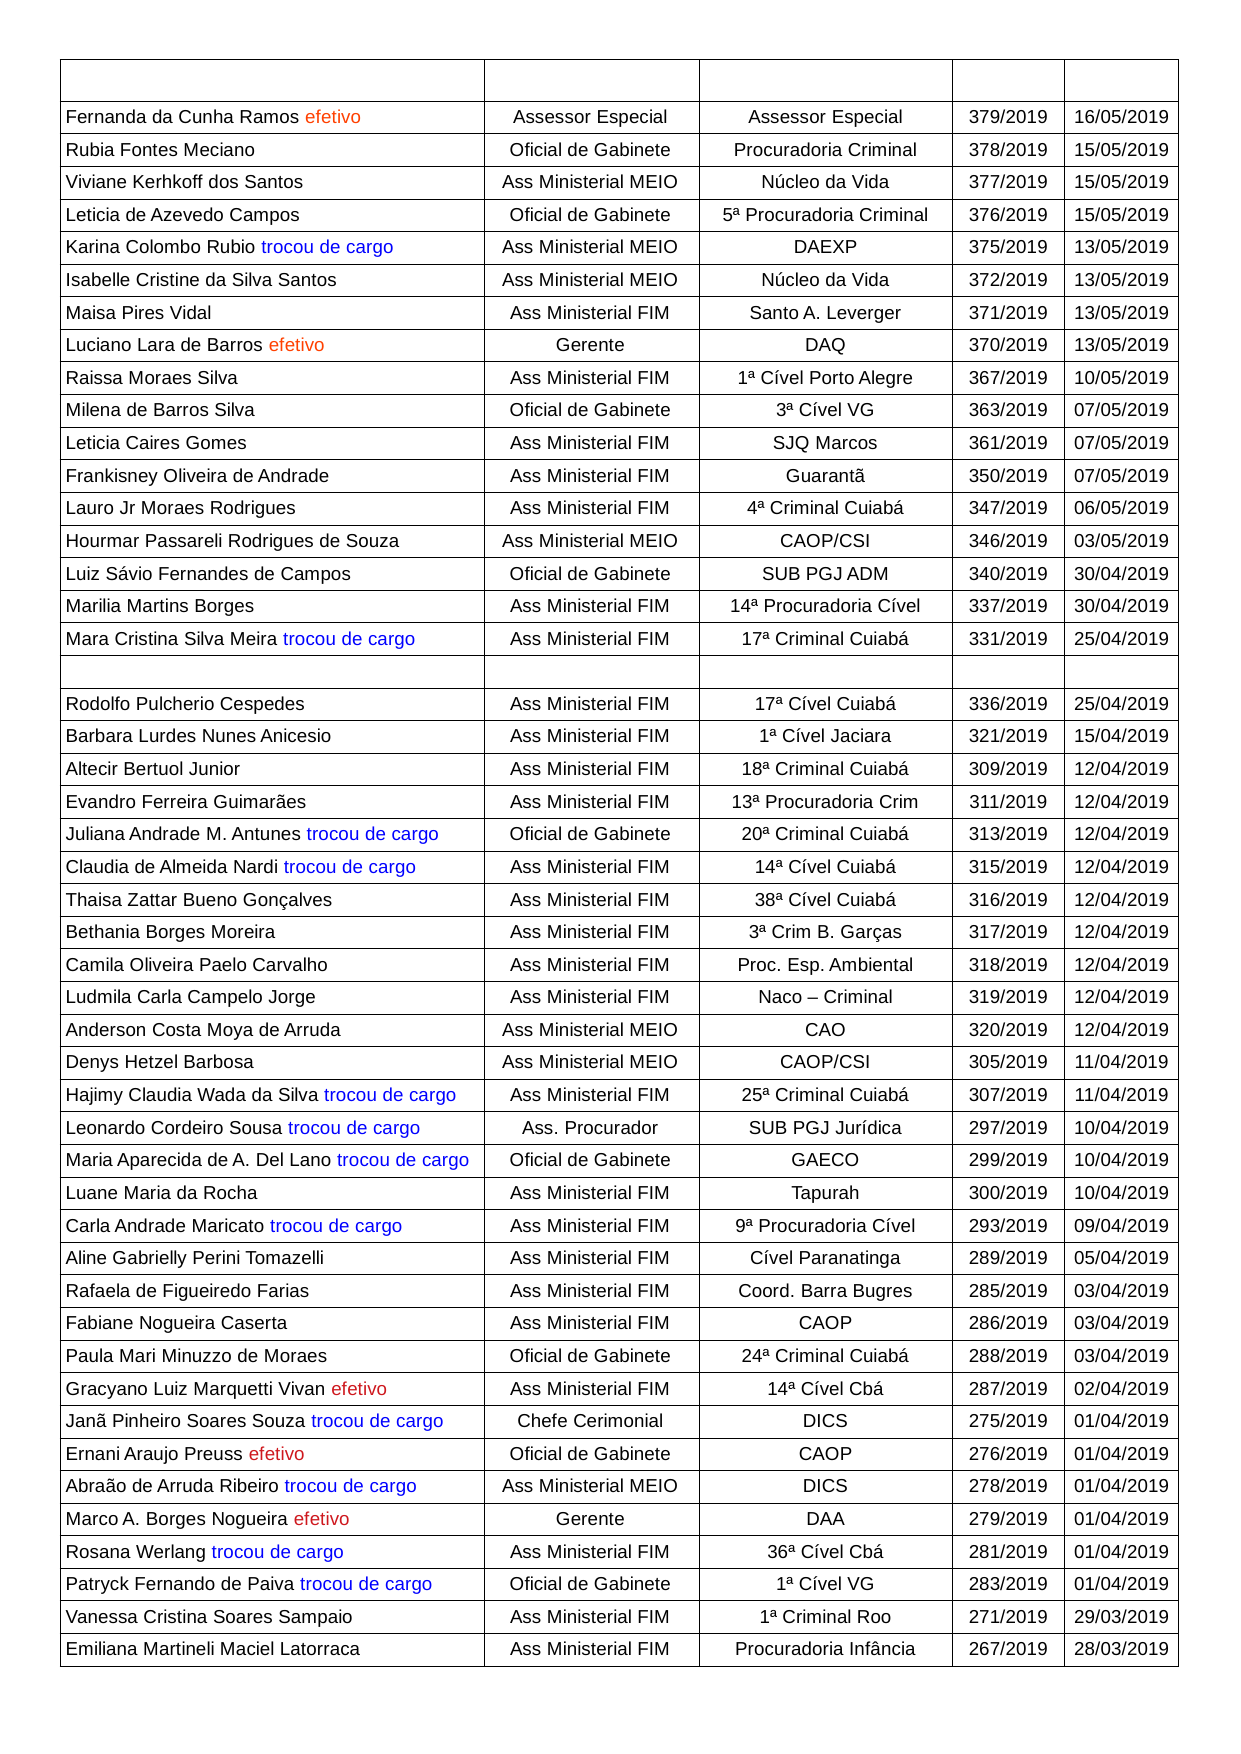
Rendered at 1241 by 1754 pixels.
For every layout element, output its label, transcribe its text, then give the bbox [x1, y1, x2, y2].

table_cell Thaisa Zattar Bueno Gonçalves [61, 884, 484, 916]
table_cell 378/2019 [953, 134, 1064, 166]
table_cell 377/2019 [953, 167, 1064, 198]
table_cell Tapurah [700, 1178, 952, 1209]
table_cell 293/2019 [953, 1210, 1064, 1242]
table_cell Assessor Especial [700, 102, 952, 133]
table_cell 12/04/2019 [1065, 786, 1178, 818]
table_cell Ass Ministerial FIM [485, 1308, 699, 1339]
table_cell 01/04/2019 [1065, 1406, 1178, 1437]
table_cell Procuradoria Criminal [700, 134, 952, 166]
table_cell DAQ [700, 330, 952, 361]
table_header [953, 60, 1064, 101]
table_cell 276/2019 [953, 1439, 1064, 1470]
table_cell Vanessa Cristina Soares Sampaio [61, 1601, 484, 1633]
table_cell 281/2019 [953, 1536, 1064, 1568]
table_cell 375/2019 [953, 232, 1064, 264]
table_cell Ass Ministerial FIM [485, 852, 699, 883]
table_cell Ass Ministerial MEIO [485, 167, 699, 198]
table_cell Ass Ministerial FIM [485, 754, 699, 785]
table_cell Leticia de Azevedo Campos [61, 200, 484, 231]
table_cell SUB PGJ Jurídica [700, 1112, 952, 1144]
table_cell 28/03/2019 [1065, 1634, 1178, 1666]
table_cell 03/04/2019 [1065, 1341, 1178, 1372]
table_cell 288/2019 [953, 1341, 1064, 1372]
table_cell [1065, 656, 1178, 687]
table_cell Karina Colombo Rubio trocou de cargo [61, 232, 484, 264]
table_cell Ass Ministerial FIM [485, 1210, 699, 1242]
table_cell 14ª Cível Cuiabá [700, 852, 952, 883]
table_cell 361/2019 [953, 428, 1064, 459]
table_cell Fabiane Nogueira Caserta [61, 1308, 484, 1339]
table_cell 12/04/2019 [1065, 852, 1178, 883]
table_cell SJQ Marcos [700, 428, 952, 459]
table_cell Aline Gabrielly Perini Tomazelli [61, 1243, 484, 1274]
table_cell Ass. Procurador [485, 1112, 699, 1144]
table_cell 29/03/2019 [1065, 1601, 1178, 1633]
table_cell Claudia de Almeida Nardi trocou de cargo [61, 852, 484, 883]
table_cell Rubia Fontes Meciano [61, 134, 484, 166]
table_cell CAOP/CSI [700, 1047, 952, 1079]
table_cell 07/05/2019 [1065, 460, 1178, 492]
table_cell GAECO [700, 1145, 952, 1177]
table_cell Leonardo Cordeiro Sousa trocou de cargo [61, 1112, 484, 1144]
table_cell Oficial de Gabinete [485, 819, 699, 851]
table_cell Janã Pinheiro Soares Souza trocou de cargo [61, 1406, 484, 1437]
table_cell 321/2019 [953, 721, 1064, 753]
table_cell CAO [700, 1015, 952, 1046]
table_cell Ass Ministerial MEIO [485, 1015, 699, 1046]
table_cell Ass Ministerial FIM [485, 721, 699, 753]
table_cell 25/04/2019 [1065, 623, 1178, 655]
table_cell 12/04/2019 [1065, 1015, 1178, 1046]
table_cell DAA [700, 1504, 952, 1535]
table_cell Maisa Pires Vidal [61, 297, 484, 329]
table_cell 367/2019 [953, 362, 1064, 394]
table_cell Coord. Barra Bugres [700, 1275, 952, 1307]
table_cell 15/04/2019 [1065, 721, 1178, 753]
table_cell Oficial de Gabinete [485, 134, 699, 166]
table_cell DICS [700, 1406, 952, 1437]
table_cell CAOP [700, 1308, 952, 1339]
table_cell Luiz Sávio Fernandes de Campos [61, 558, 484, 590]
table_cell 370/2019 [953, 330, 1064, 361]
table_cell 376/2019 [953, 200, 1064, 231]
table_cell Ass Ministerial FIM [485, 1536, 699, 1568]
table_cell Ass Ministerial FIM [485, 917, 699, 948]
table_cell Oficial de Gabinete [485, 200, 699, 231]
table_cell Oficial de Gabinete [485, 1569, 699, 1600]
table_cell Ass Ministerial FIM [485, 1634, 699, 1666]
table_cell 289/2019 [953, 1243, 1064, 1274]
table_cell Abraão de Arruda Ribeiro trocou de cargo [61, 1471, 484, 1503]
table_cell Marilia Martins Borges [61, 591, 484, 622]
table_cell Viviane Kerhkoff dos Santos [61, 167, 484, 198]
table_cell 317/2019 [953, 917, 1064, 948]
table_cell [700, 656, 952, 687]
table_header [700, 60, 952, 101]
table_cell CAOP/CSI [700, 526, 952, 557]
table_cell 03/04/2019 [1065, 1308, 1178, 1339]
table_cell 12/04/2019 [1065, 884, 1178, 916]
table_cell 267/2019 [953, 1634, 1064, 1666]
table_cell 14ª Cível Cbá [700, 1373, 952, 1405]
table_cell 346/2019 [953, 526, 1064, 557]
table_cell Patryck Fernando de Paiva trocou de cargo [61, 1569, 484, 1600]
table_cell 279/2019 [953, 1504, 1064, 1535]
table_cell Altecir Bertuol Junior [61, 754, 484, 785]
table_cell 06/05/2019 [1065, 493, 1178, 524]
table_cell 38ª Cível Cuiabá [700, 884, 952, 916]
table_cell Núcleo da Vida [700, 167, 952, 198]
table_cell 03/04/2019 [1065, 1275, 1178, 1307]
table_cell Luane Maria da Rocha [61, 1178, 484, 1209]
table_cell 14ª Procuradoria Cível [700, 591, 952, 622]
table_cell 01/04/2019 [1065, 1536, 1178, 1568]
table_cell 1ª Criminal Roo [700, 1601, 952, 1633]
table_cell Lauro Jr Moraes Rodrigues [61, 493, 484, 524]
table_cell 271/2019 [953, 1601, 1064, 1633]
table_cell Luciano Lara de Barros efetivo [61, 330, 484, 361]
table_cell Emiliana Martineli Maciel Latorraca [61, 1634, 484, 1666]
table_cell Gerente [485, 1504, 699, 1535]
table_cell Guarantã [700, 460, 952, 492]
table_cell 3ª Crim B. Garças [700, 917, 952, 948]
table_cell 01/04/2019 [1065, 1471, 1178, 1503]
table_cell 10/04/2019 [1065, 1178, 1178, 1209]
table_cell Ass Ministerial FIM [485, 1275, 699, 1307]
table_cell Isabelle Cristine da Silva Santos [61, 265, 484, 296]
table_cell Evandro Ferreira Guimarães [61, 786, 484, 818]
table_cell 10/05/2019 [1065, 362, 1178, 394]
table_cell 297/2019 [953, 1112, 1064, 1144]
table_cell Oficial de Gabinete [485, 558, 699, 590]
table_cell 13ª Procuradoria Crim [700, 786, 952, 818]
table_cell Ass Ministerial MEIO [485, 1047, 699, 1079]
table_cell Hourmar Passareli Rodrigues de Souza [61, 526, 484, 557]
table_cell 285/2019 [953, 1275, 1064, 1307]
table_cell Oficial de Gabinete [485, 395, 699, 427]
table_cell 17ª Criminal Cuiabá [700, 623, 952, 655]
table_cell 318/2019 [953, 949, 1064, 981]
table_cell Bethania Borges Moreira [61, 917, 484, 948]
table_cell Ass Ministerial FIM [485, 1178, 699, 1209]
table_cell 12/04/2019 [1065, 819, 1178, 851]
table_cell Ass Ministerial FIM [485, 689, 699, 720]
table_cell Hajimy Claudia Wada da Silva trocou de cargo [61, 1080, 484, 1111]
table_cell Ass Ministerial FIM [485, 1601, 699, 1633]
table_cell Ass Ministerial FIM [485, 982, 699, 1013]
table_cell 12/04/2019 [1065, 917, 1178, 948]
table_cell 311/2019 [953, 786, 1064, 818]
table_cell 300/2019 [953, 1178, 1064, 1209]
table_cell Oficial de Gabinete [485, 1145, 699, 1177]
table_cell Marco A. Borges Nogueira efetivo [61, 1504, 484, 1535]
table_cell 13/05/2019 [1065, 265, 1178, 296]
table_cell 287/2019 [953, 1373, 1064, 1405]
table_cell 05/04/2019 [1065, 1243, 1178, 1274]
table_cell 20ª Criminal Cuiabá [700, 819, 952, 851]
table_cell Oficial de Gabinete [485, 1341, 699, 1372]
table_cell 07/05/2019 [1065, 395, 1178, 427]
table_cell Ass Ministerial FIM [485, 591, 699, 622]
table_cell DAEXP [700, 232, 952, 264]
table_cell 1ª Cível Porto Alegre [700, 362, 952, 394]
table_cell 316/2019 [953, 884, 1064, 916]
table_cell 331/2019 [953, 623, 1064, 655]
table_cell 13/05/2019 [1065, 330, 1178, 361]
table_cell 372/2019 [953, 265, 1064, 296]
table_cell Gracyano Luiz Marquetti Vivan efetivo [61, 1373, 484, 1405]
table_cell 313/2019 [953, 819, 1064, 851]
table_cell Ass Ministerial FIM [485, 884, 699, 916]
table_cell 01/04/2019 [1065, 1439, 1178, 1470]
table_cell 07/05/2019 [1065, 428, 1178, 459]
table_cell CAOP [700, 1439, 952, 1470]
table_cell 30/04/2019 [1065, 558, 1178, 590]
table_cell Ass Ministerial FIM [485, 1080, 699, 1111]
table_cell 01/04/2019 [1065, 1504, 1178, 1535]
table_cell 371/2019 [953, 297, 1064, 329]
table_cell 309/2019 [953, 754, 1064, 785]
table_cell 3ª Cível VG [700, 395, 952, 427]
table_cell Ass Ministerial FIM [485, 949, 699, 981]
table_cell Ludmila Carla Campelo Jorge [61, 982, 484, 1013]
table_cell 10/04/2019 [1065, 1145, 1178, 1177]
table_cell 319/2019 [953, 982, 1064, 1013]
table_cell 15/05/2019 [1065, 200, 1178, 231]
table_cell 4ª Criminal Cuiabá [700, 493, 952, 524]
table_cell 336/2019 [953, 689, 1064, 720]
table_cell Barbara Lurdes Nunes Anicesio [61, 721, 484, 753]
table_cell Ass Ministerial FIM [485, 1243, 699, 1274]
table_cell Ass Ministerial MEIO [485, 232, 699, 264]
table_cell 340/2019 [953, 558, 1064, 590]
table_cell 278/2019 [953, 1471, 1064, 1503]
table_cell Denys Hetzel Barbosa [61, 1047, 484, 1079]
table_cell 12/04/2019 [1065, 982, 1178, 1013]
table_cell 347/2019 [953, 493, 1064, 524]
table_cell 315/2019 [953, 852, 1064, 883]
table_cell 363/2019 [953, 395, 1064, 427]
table_cell 5ª Procuradoria Criminal [700, 200, 952, 231]
table_cell Ass Ministerial FIM [485, 297, 699, 329]
table_cell 09/04/2019 [1065, 1210, 1178, 1242]
table_cell 15/05/2019 [1065, 134, 1178, 166]
table_cell Anderson Costa Moya de Arruda [61, 1015, 484, 1046]
table_cell 15/05/2019 [1065, 167, 1178, 198]
table_cell 307/2019 [953, 1080, 1064, 1111]
table_cell 12/04/2019 [1065, 949, 1178, 981]
table_cell [485, 656, 699, 687]
table_header [485, 60, 699, 101]
table_cell Leticia Caires Gomes [61, 428, 484, 459]
table_cell Rosana Werlang trocou de cargo [61, 1536, 484, 1568]
table_cell [61, 656, 484, 687]
table_cell Núcleo da Vida [700, 265, 952, 296]
table_cell Ass Ministerial FIM [485, 428, 699, 459]
table_cell Ass Ministerial MEIO [485, 526, 699, 557]
table_cell 25ª Criminal Cuiabá [700, 1080, 952, 1111]
table_cell Milena de Barros Silva [61, 395, 484, 427]
table_cell 12/04/2019 [1065, 754, 1178, 785]
table_cell [953, 656, 1064, 687]
table_cell 36ª Cível Cbá [700, 1536, 952, 1568]
table_cell Procuradoria Infância [700, 1634, 952, 1666]
table_cell Ass Ministerial MEIO [485, 1471, 699, 1503]
table_cell Rafaela de Figueiredo Farias [61, 1275, 484, 1307]
table_cell 1ª Cível VG [700, 1569, 952, 1600]
table_cell 337/2019 [953, 591, 1064, 622]
table_cell 11/04/2019 [1065, 1047, 1178, 1079]
table_cell SUB PGJ ADM [700, 558, 952, 590]
table_cell DICS [700, 1471, 952, 1503]
table_cell 320/2019 [953, 1015, 1064, 1046]
table_cell 305/2019 [953, 1047, 1064, 1079]
table_cell Ernani Araujo Preuss efetivo [61, 1439, 484, 1470]
table_cell Naco – Criminal [700, 982, 952, 1013]
table_cell Camila Oliveira Paelo Carvalho [61, 949, 484, 981]
table_cell 25/04/2019 [1065, 689, 1178, 720]
table_cell Oficial de Gabinete [485, 1439, 699, 1470]
table_cell Proc. Esp. Ambiental [700, 949, 952, 981]
table_cell Raissa Moraes Silva [61, 362, 484, 394]
table_cell 30/04/2019 [1065, 591, 1178, 622]
table_cell Paula Mari Minuzzo de Moraes [61, 1341, 484, 1372]
table_cell Ass Ministerial FIM [485, 786, 699, 818]
table_cell Mara Cristina Silva Meira trocou de cargo [61, 623, 484, 655]
table_cell 286/2019 [953, 1308, 1064, 1339]
table_cell 11/04/2019 [1065, 1080, 1178, 1111]
table_cell Gerente [485, 330, 699, 361]
table_cell 379/2019 [953, 102, 1064, 133]
table_cell Cível Paranatinga [700, 1243, 952, 1274]
table_cell Rodolfo Pulcherio Cespedes [61, 689, 484, 720]
table_cell 18ª Criminal Cuiabá [700, 754, 952, 785]
table_cell Maria Aparecida de A. Del Lano trocou de cargo [61, 1145, 484, 1177]
table_cell Juliana Andrade M. Antunes trocou de cargo [61, 819, 484, 851]
table_cell 275/2019 [953, 1406, 1064, 1437]
table_cell Frankisney Oliveira de Andrade [61, 460, 484, 492]
table_cell Fernanda da Cunha Ramos efetivo [61, 102, 484, 133]
table_cell Ass Ministerial MEIO [485, 265, 699, 296]
table_cell 16/05/2019 [1065, 102, 1178, 133]
table_cell Chefe Cerimonial [485, 1406, 699, 1437]
table_cell 1ª Cível Jaciara [700, 721, 952, 753]
table_cell Carla Andrade Maricato trocou de cargo [61, 1210, 484, 1242]
table_cell Ass Ministerial FIM [485, 623, 699, 655]
table_cell 299/2019 [953, 1145, 1064, 1177]
table_header [61, 60, 484, 101]
table_cell 350/2019 [953, 460, 1064, 492]
table_cell Ass Ministerial FIM [485, 1373, 699, 1405]
table_cell 283/2019 [953, 1569, 1064, 1600]
table_cell 02/04/2019 [1065, 1373, 1178, 1405]
table_cell 03/05/2019 [1065, 526, 1178, 557]
table_cell 24ª Criminal Cuiabá [700, 1341, 952, 1372]
table_header [1065, 60, 1178, 101]
table_cell Assessor Especial [485, 102, 699, 133]
table_cell Ass Ministerial FIM [485, 460, 699, 492]
table_cell Ass Ministerial FIM [485, 362, 699, 394]
table_cell 13/05/2019 [1065, 232, 1178, 264]
table_cell Santo A. Leverger [700, 297, 952, 329]
table_cell 01/04/2019 [1065, 1569, 1178, 1600]
table_cell 17ª Cível Cuiabá [700, 689, 952, 720]
table_cell Ass Ministerial FIM [485, 493, 699, 524]
table_cell 13/05/2019 [1065, 297, 1178, 329]
table_cell 9ª Procuradoria Cível [700, 1210, 952, 1242]
table_cell 10/04/2019 [1065, 1112, 1178, 1144]
